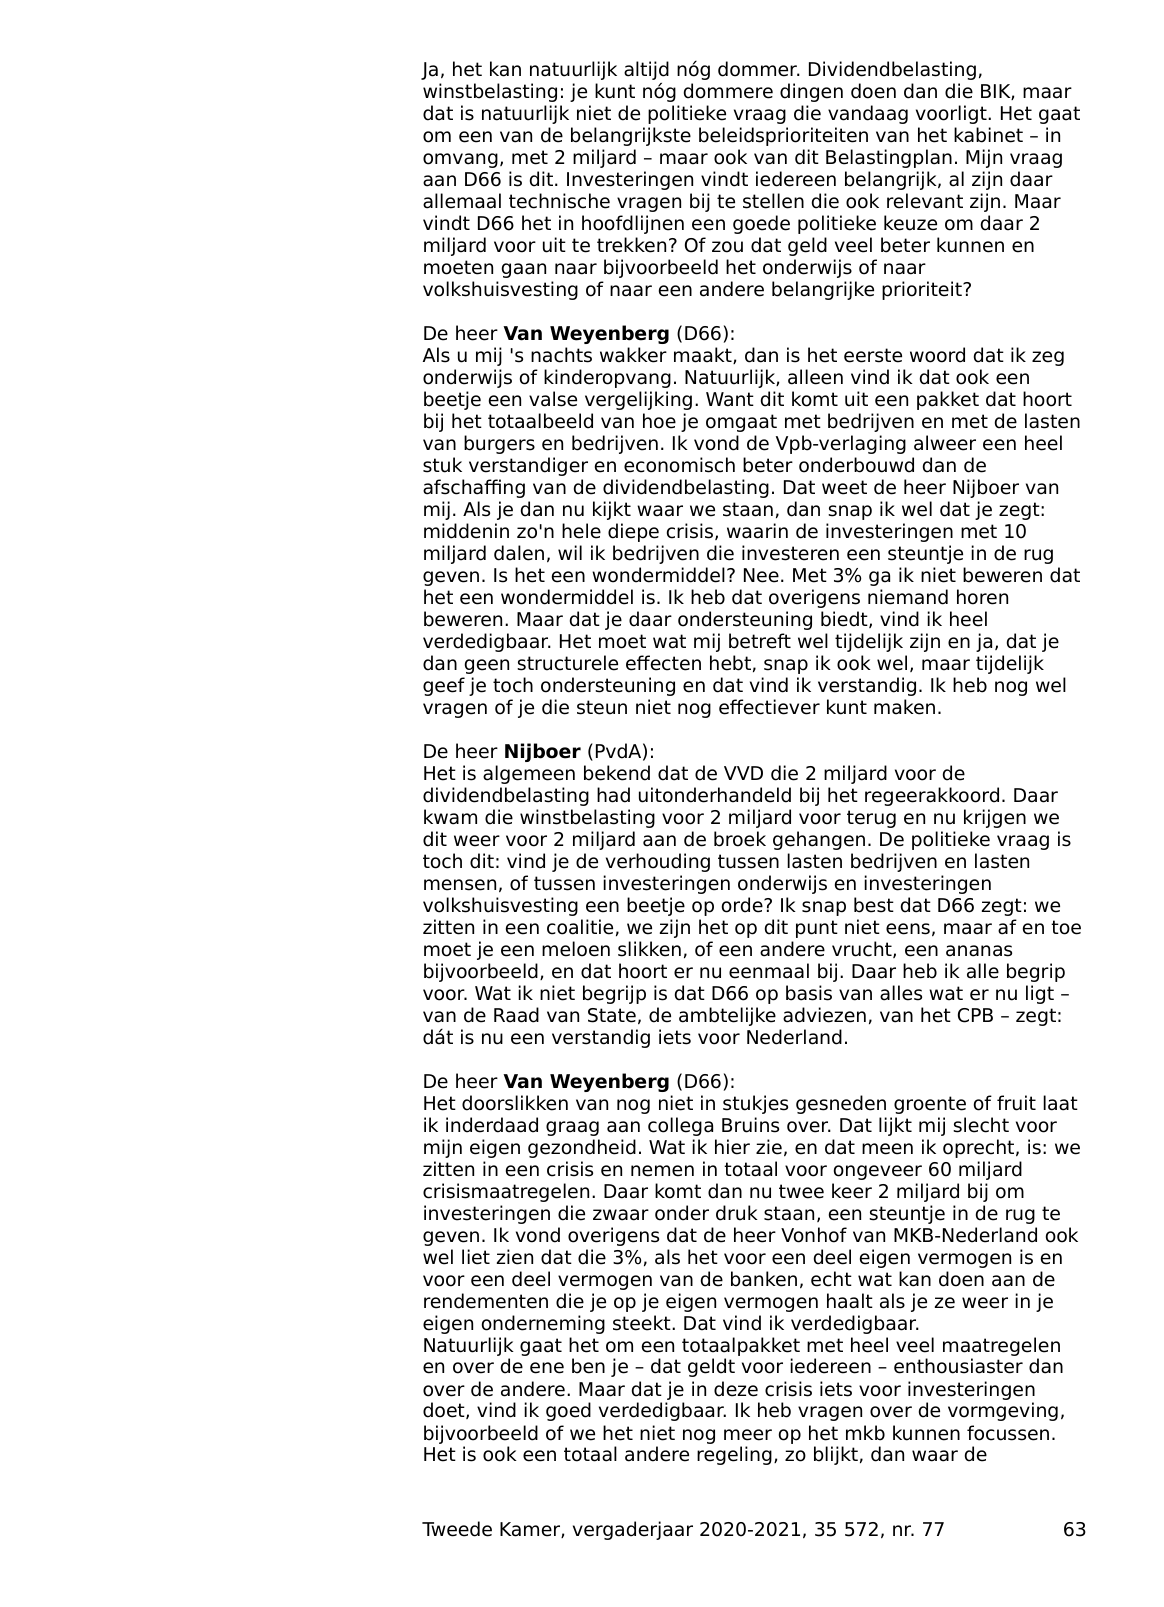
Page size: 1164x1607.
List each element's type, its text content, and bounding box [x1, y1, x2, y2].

text De heer Nijboer (PvdA): [422, 741, 1087, 763]
text Als u mij 's nachts wakker maakt, dan is het eerste woord dat ik zeg onderwijs of kinderopvang. Natuurlijk, alleen vind ik dat ook een beetje een valse vergelijking. Want dit komt uit een pakket dat hoort bij het totaalbeeld van hoe je omgaat met bedrijven en met de lasten van burgers en bedrijven. Ik vond de Vpb-verlaging alweer een heel stuk verstandiger en economisch beter onderbouwd dan de afschaffing van de dividendbelasting. Dat weet de heer Nijboer van mij. Als je dan nu kijkt waar we staan, dan snap ik wel dat je zegt: middenin zo'n hele diepe crisis, waarin de investeringen met 10 miljard dalen, wil ik bedrijven die investeren een steuntje in de rug geven. Is het een wondermiddel? Nee. Met 3% ga ik niet beweren dat het een wondermiddel is. Ik heb dat overigens niemand horen beweren. Maar dat je daar ondersteuning biedt, vind ik heel verdedigbaar. Het moet wat mij betreft wel tijdelijk zijn en ja, dat je dan geen structurele effecten hebt, snap ik ook wel, maar tijdelijk geef je toch ondersteuning en dat vind ik verstandig. Ik heb nog wel vragen of je die steun niet nog effectiever kunt maken. [422, 345, 1087, 719]
text De heer Van Weyenberg (D66): [422, 1071, 1087, 1093]
text Natuurlijk gaat het om een totaalpakket met heel veel maatregelen en over de ene ben je – dat geldt voor iedereen – enthousiaster dan over de andere. Maar dat je in deze crisis iets voor investeringen doet, vind ik goed verdedigbaar. Ik heb vragen over de vormgeving, bijvoorbeeld of we het niet nog meer op het mkb kunnen focussen. Het is ook een totaal andere regeling, zo blijkt, dan waar de [422, 1334, 1087, 1466]
text Het is algemeen bekend dat de VVD die 2 miljard voor de dividendbelasting had uitonderhandeld bij het regeerakkoord. Daar kwam die winstbelasting voor 2 miljard voor terug en nu krijgen we dit weer voor 2 miljard aan de broek gehangen. De politieke vraag is toch dit: vind je de verhouding tussen lasten bedrijven en lasten mensen, of tussen investeringen onderwijs en investeringen volkshuisvesting een beetje op orde? Ik snap best dat D66 zegt: we zitten in een coalitie, we zijn het op dit punt niet eens, maar af en toe moet je een meloen slikken, of een andere vrucht, een ananas bijvoorbeeld, en dat hoort er nu eenmaal bij. Daar heb ik alle begrip voor. Wat ik niet begrijp is dat D66 op basis van alles wat er nu ligt – van de Raad van State, de ambtelijke adviezen, van het CPB – zegt: dát is nu een verstandig iets voor Nederland. [422, 763, 1087, 1048]
text Het doorslikken van nog niet in stukjes gesneden groente of fruit laat ik inderdaad graag aan collega Bruins over. Dat lijkt mij slecht voor mijn eigen gezondheid. Wat ik hier zie, en dat meen ik oprecht, is: we zitten in een crisis en nemen in totaal voor ongeveer 60 miljard crisismaatregelen. Daar komt dan nu twee keer 2 miljard bij om investeringen die zwaar onder druk staan, een steuntje in de rug te geven. Ik vond overigens dat de heer Vonhof van MKB-Nederland ook wel liet zien dat die 3%, als het voor een deel eigen vermogen is en voor een deel vermogen van de banken, echt wat kan doen aan de rendementen die je op je eigen vermogen haalt als je ze weer in je eigen onderneming steekt. Dat vind ik verdedigbaar. [422, 1093, 1087, 1334]
text De heer Van Weyenberg (D66): [422, 323, 1087, 345]
text Ja, het kan natuurlijk altijd nóg dommer. Dividendbelasting, winstbelasting: je kunt nóg dommere dingen doen dan die BIK, maar dat is natuurlijk niet de politieke vraag die vandaag voorligt. Het gaat om een van de belangrijkste beleidsprioriteiten van het kabinet – in omvang, met 2 miljard – maar ook van dit Belastingplan. Mijn vraag aan D66 is dit. Investeringen vindt iedereen belangrijk, al zijn daar allemaal technische vragen bij te stellen die ook relevant zijn. Maar vindt D66 het in hoofdlijnen een goede politieke keuze om daar 2 miljard voor uit te trekken? Of zou dat geld veel beter kunnen en moeten gaan naar bijvoorbeeld het onderwijs of naar volkshuisvesting of naar een andere belangrijke prioriteit? [422, 59, 1087, 301]
